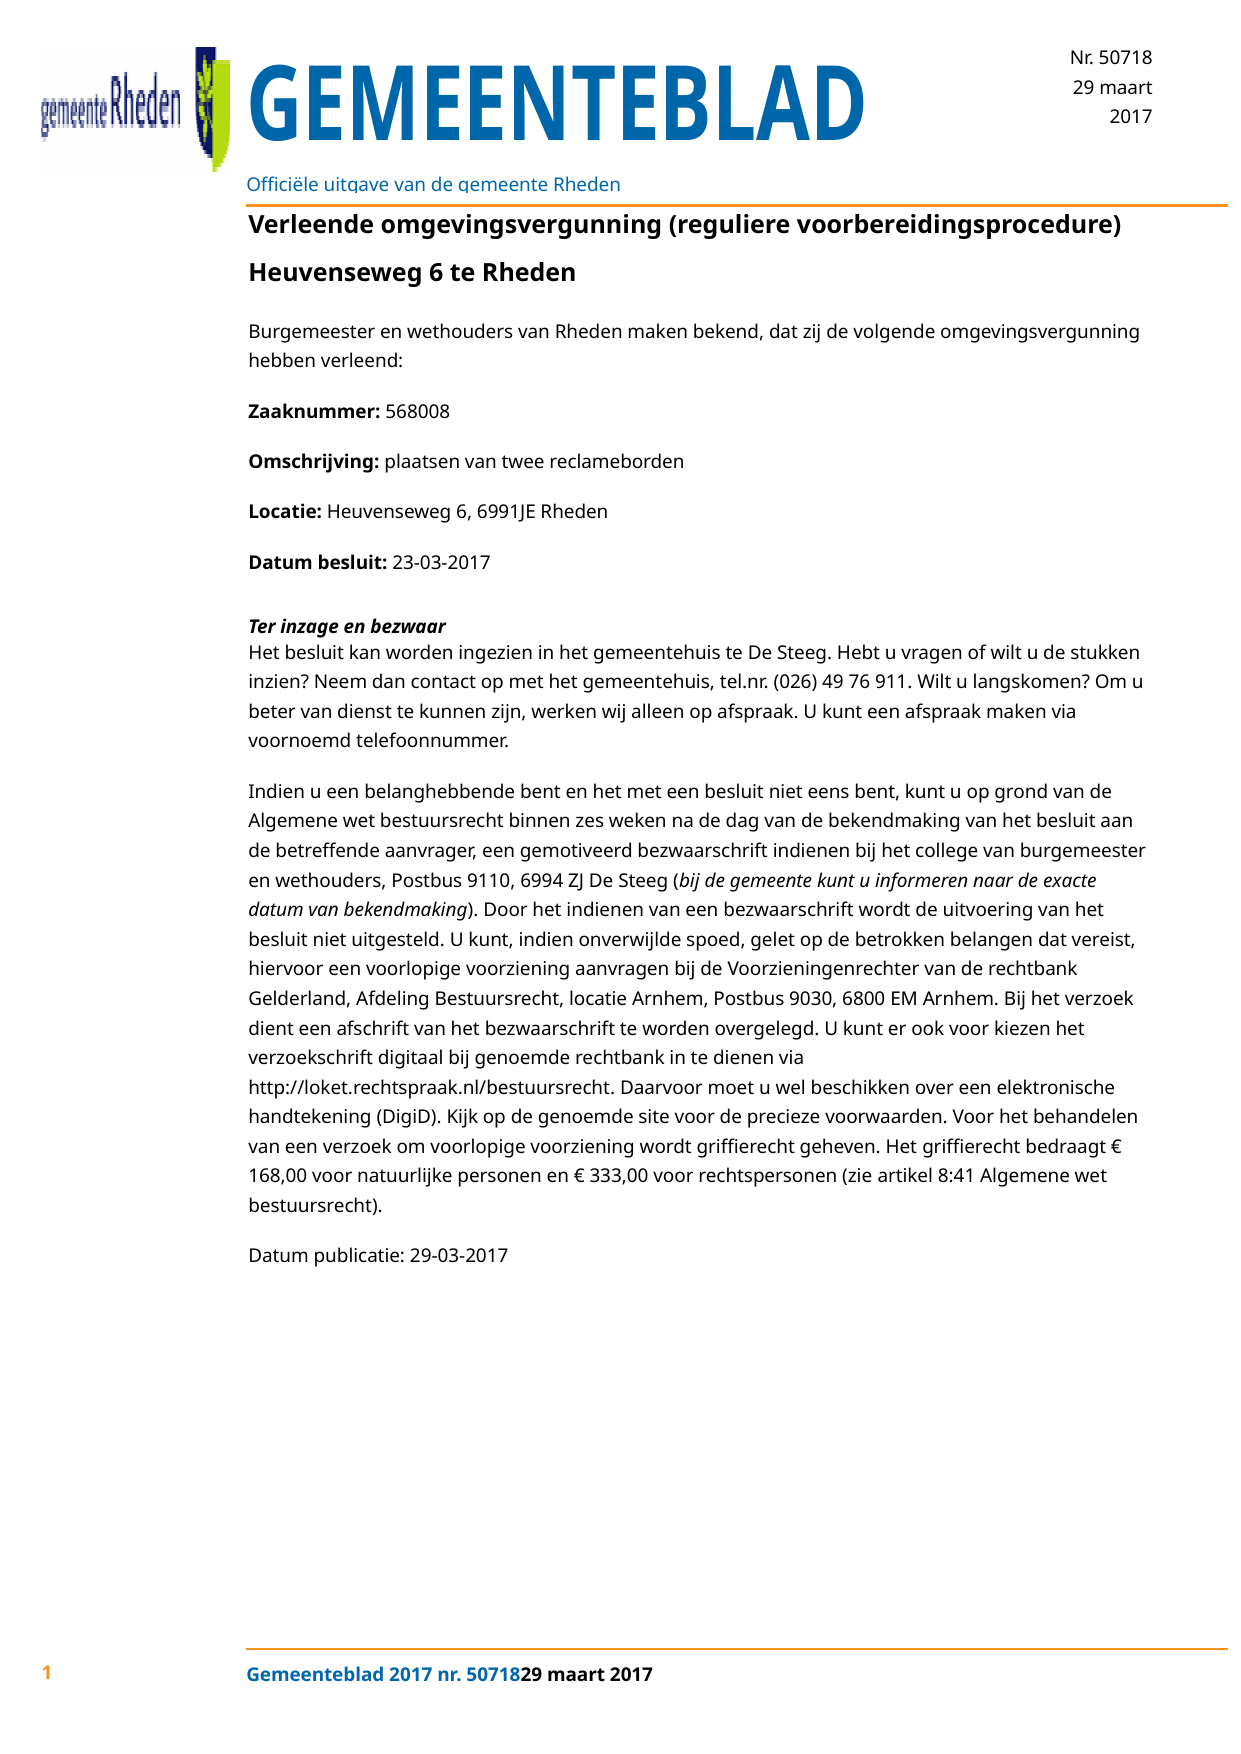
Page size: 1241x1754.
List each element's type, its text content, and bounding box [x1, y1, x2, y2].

text Datum besluit: 23-03-2017 [248, 549, 1152, 575]
text Omschrijving: plaatsen van twee reclameborden [248, 448, 1152, 474]
text Verleende omgevingsvergunning (reguliere voorbereidingsprocedure) Heuvenseweg 6 te Rheden [248, 207, 1152, 288]
text Burgemeester en wethouders van Rheden maken bekend, dat zij de volgende omgevingsvergunning hebben verleend: [248, 318, 1152, 373]
text Het besluit kan worden ingezien in het gemeentehuis te De Steeg. Hebt u vragen of wilt u de stukken inzien? Neem dan contact op met het gemeentehuis, tel.nr. (026) 49 76 911. Wilt u langskomen? Om u beter van dienst te kunnen zijn, werken wij alleen op afspraak. U kunt een afspraak maken via voornoemd telefoonnummer. [248, 639, 1152, 753]
picture [41, 47, 231, 172]
text Indien u een belanghebbende bent en het met een besluit niet eens bent, kunt u op grond van de Algemene wet bestuursrecht binnen zes weken na de dag van de bekendmaking van het besluit aan de betreffende aanvrager, een gemotiveerd bezwaarschrift indienen bij het college van burgemeester en wethouders, Postbus 9110, 6994 ZJ De Steeg (bij de gemeente kunt u informeren naar de exacte datum van bekendmaking). Door het indienen van een bezwaarschrift wordt de uitvoering van het besluit niet uitgesteld. U kunt, indien onverwijlde spoed, gelet op de betrokken belangen dat vereist, hiervoor een voorlopige voorziening aanvragen bij de Voorzieningenrechter van de rechtbank Gelderland, Afdeling Bestuursrecht, locatie Arnhem, Postbus 9030, 6800 EM Arnhem. Bij het verzoek dient een afschrift van het bezwaarschrift te worden overgelegd. U kunt er ook voor kiezen het verzoekschrift digitaal bij genoemde rechtbank in te dienen via http://loket.rechtspraak.nl/bestuursrecht. Daarvoor moet u wel beschikken over een elektronische handtekening (DigiD). Kijk op de genoemde site voor de precieze voorwaarden. Voor het behandelen van een verzoek om voorlopige voorziening wordt griffierecht geheven. Het griffierecht bedraagt € 168,00 voor natuurlijke personen en € 333,00 voor rechtspersonen (zie artikel 8:41 Algemene wet bestuursrecht). [248, 778, 1152, 1218]
text Ter inzage en bezwaar [248, 613, 1152, 639]
text Locatie: Heuvenseweg 6, 6991JE Rheden [248, 499, 1152, 524]
text Zaaknummer: 568008 [248, 398, 1152, 424]
text Datum publicatie: 29-03-2017 [248, 1243, 1152, 1268]
